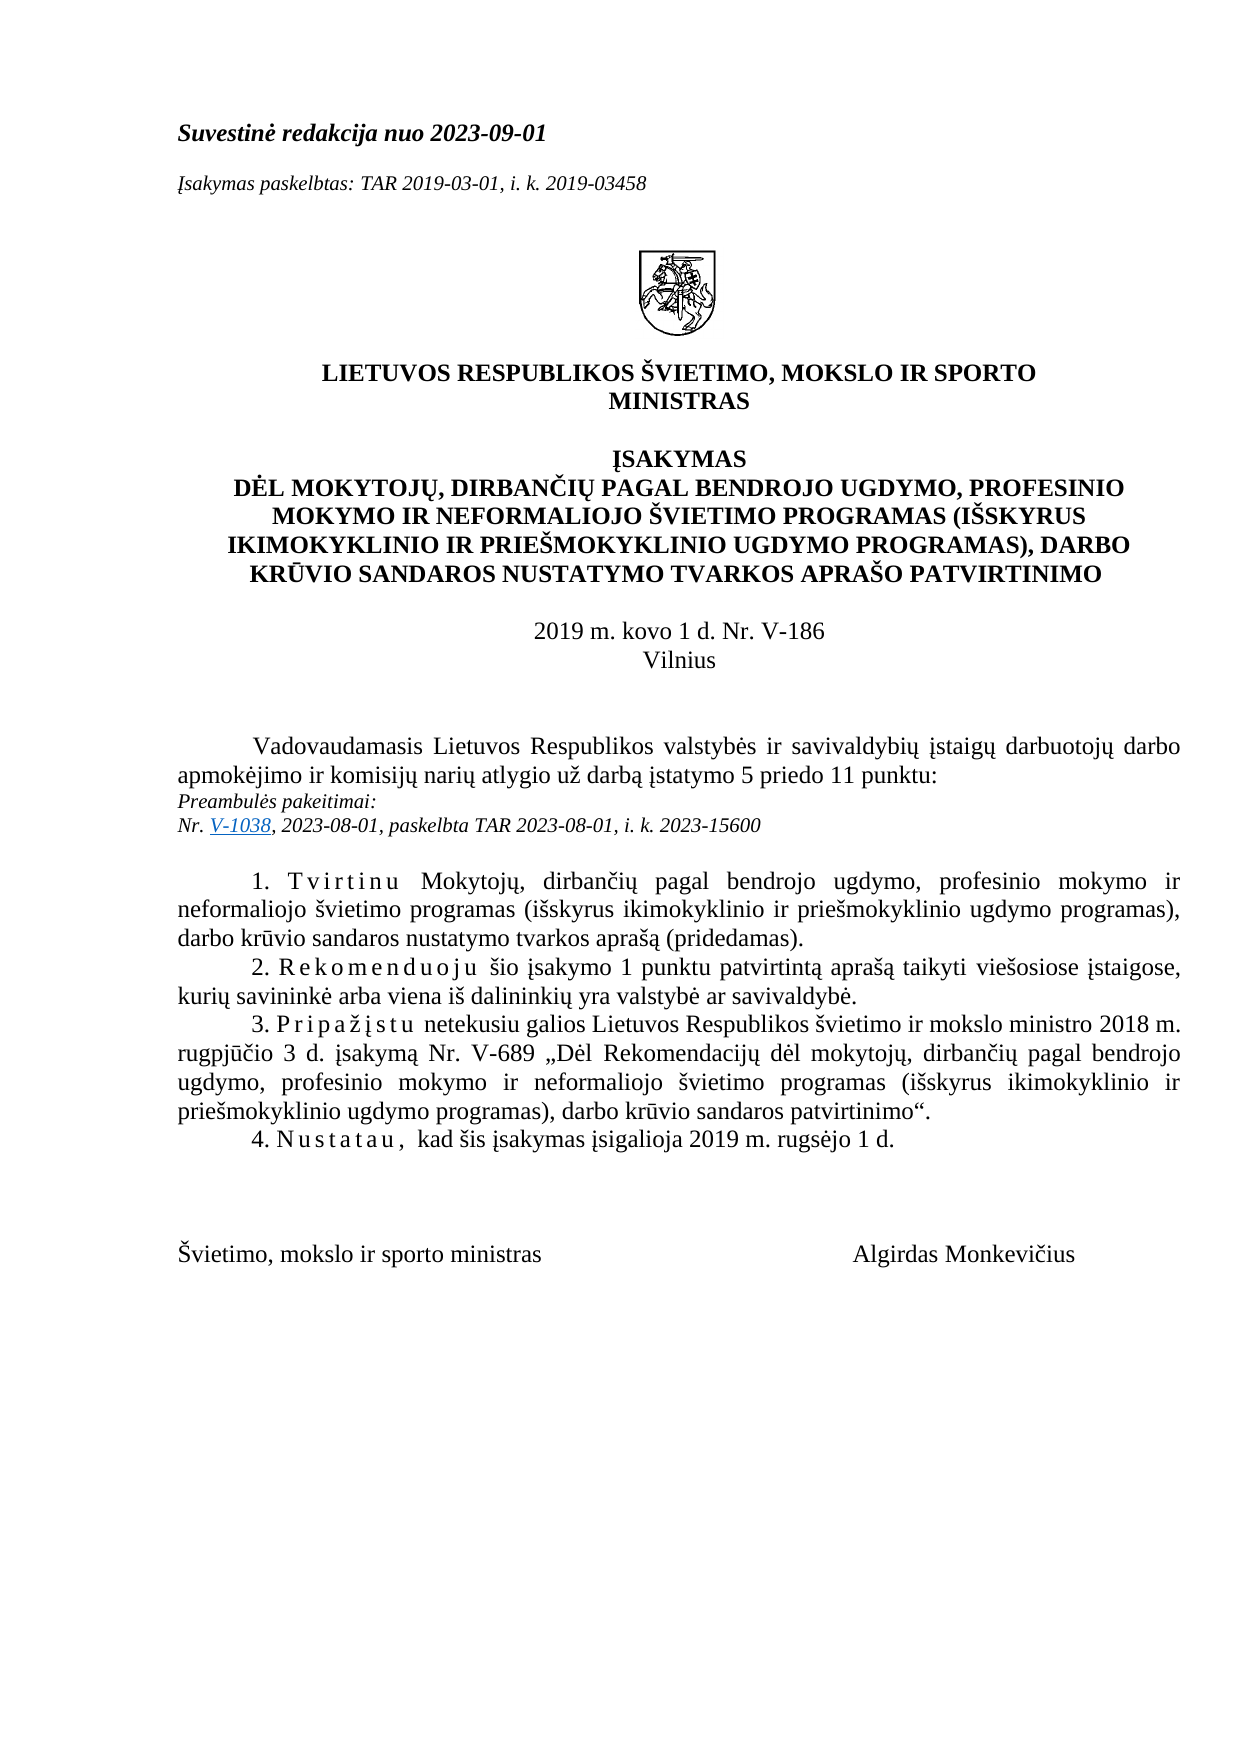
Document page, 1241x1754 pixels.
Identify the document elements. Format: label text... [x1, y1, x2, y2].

text 4. Nustatau, kad šis įsakymas įsigalioja 2019 m. rugsėjo 1 d. [177, 1124, 1181, 1153]
text MINISTRAS [177, 386, 1181, 415]
text Vilnius [177, 645, 1181, 674]
subtitle 2019 m. kovo 1 d. Nr. V-186 [177, 616, 1181, 645]
text Preambulės pakeitimai: [177, 789, 1181, 813]
text DĖL Mokytojų, dirbančių pagal bendrojo ugdymo, profesinio mokymo ir neformaliojo švietimo programas (išskyrus ikimokyklinio ir priešmokyklinio ugdymo programas), darbo krūvio sandaros nustatymo TVARKOS APRAŠO PATVIRTINIMO [177, 473, 1181, 588]
text Vadovaudamasis Lietuvos Respublikos valstybės ir savivaldybių įstaigų darbuotojų darbo apmokėjimo ir komisijų narių atlygio už darbą įstatymo 5 priedo 11 punktu: [177, 731, 1181, 789]
text 3. Pripažįstu netekusiu galios Lietuvos Respublikos švietimo ir mokslo ministro 2018 m. rugpjūčio 3 d. įsakymą Nr. V-689 „Dėl Rekomendacijų dėl mokytojų, dirbančių pagal bendrojo ugdymo, profesinio mokymo ir neformaliojo švietimo programas (išskyrus ikimokyklinio ir priešmokyklinio ugdymo programas), darbo krūvio sandaros patvirtinimo“. [177, 1009, 1181, 1124]
text ĮSAKYMAS [177, 444, 1181, 473]
text Švietimo, mokslo ir sporto ministras Algirdas Monkevičius [177, 1239, 1181, 1268]
text LIETUVOS RESPUBLIKOS ŠVIETIMO, MOKSLO IR SPORTO [177, 358, 1181, 386]
text Įsakymas paskelbtas: TAR 2019-03-01, i. k. 2019-03458 [177, 171, 1181, 195]
text 2. Rekomenduoju šio įsakymo 1 punktu patvirtintą aprašą taikyti viešosiose įstaigose, kurių savininkė arba viena iš dalininkių yra valstybė ar savivaldybė. [177, 952, 1181, 1009]
text Nr. V-1038, 2023-08-01, paskelbta TAR 2023-08-01, i. k. 2023-15600 [177, 813, 1181, 837]
text 1. Tvirtinu Mokytojų, dirbančių pagal bendrojo ugdymo, profesinio mokymo ir neformaliojo švietimo programas (išskyrus ikimokyklinio ir priešmokyklinio ugdymo programas), darbo krūvio sandaros nustatymo tvarkos aprašą (pridedamas). [177, 866, 1181, 952]
text Suvestinė redakcija nuo 2023-09-01 [177, 118, 1181, 147]
